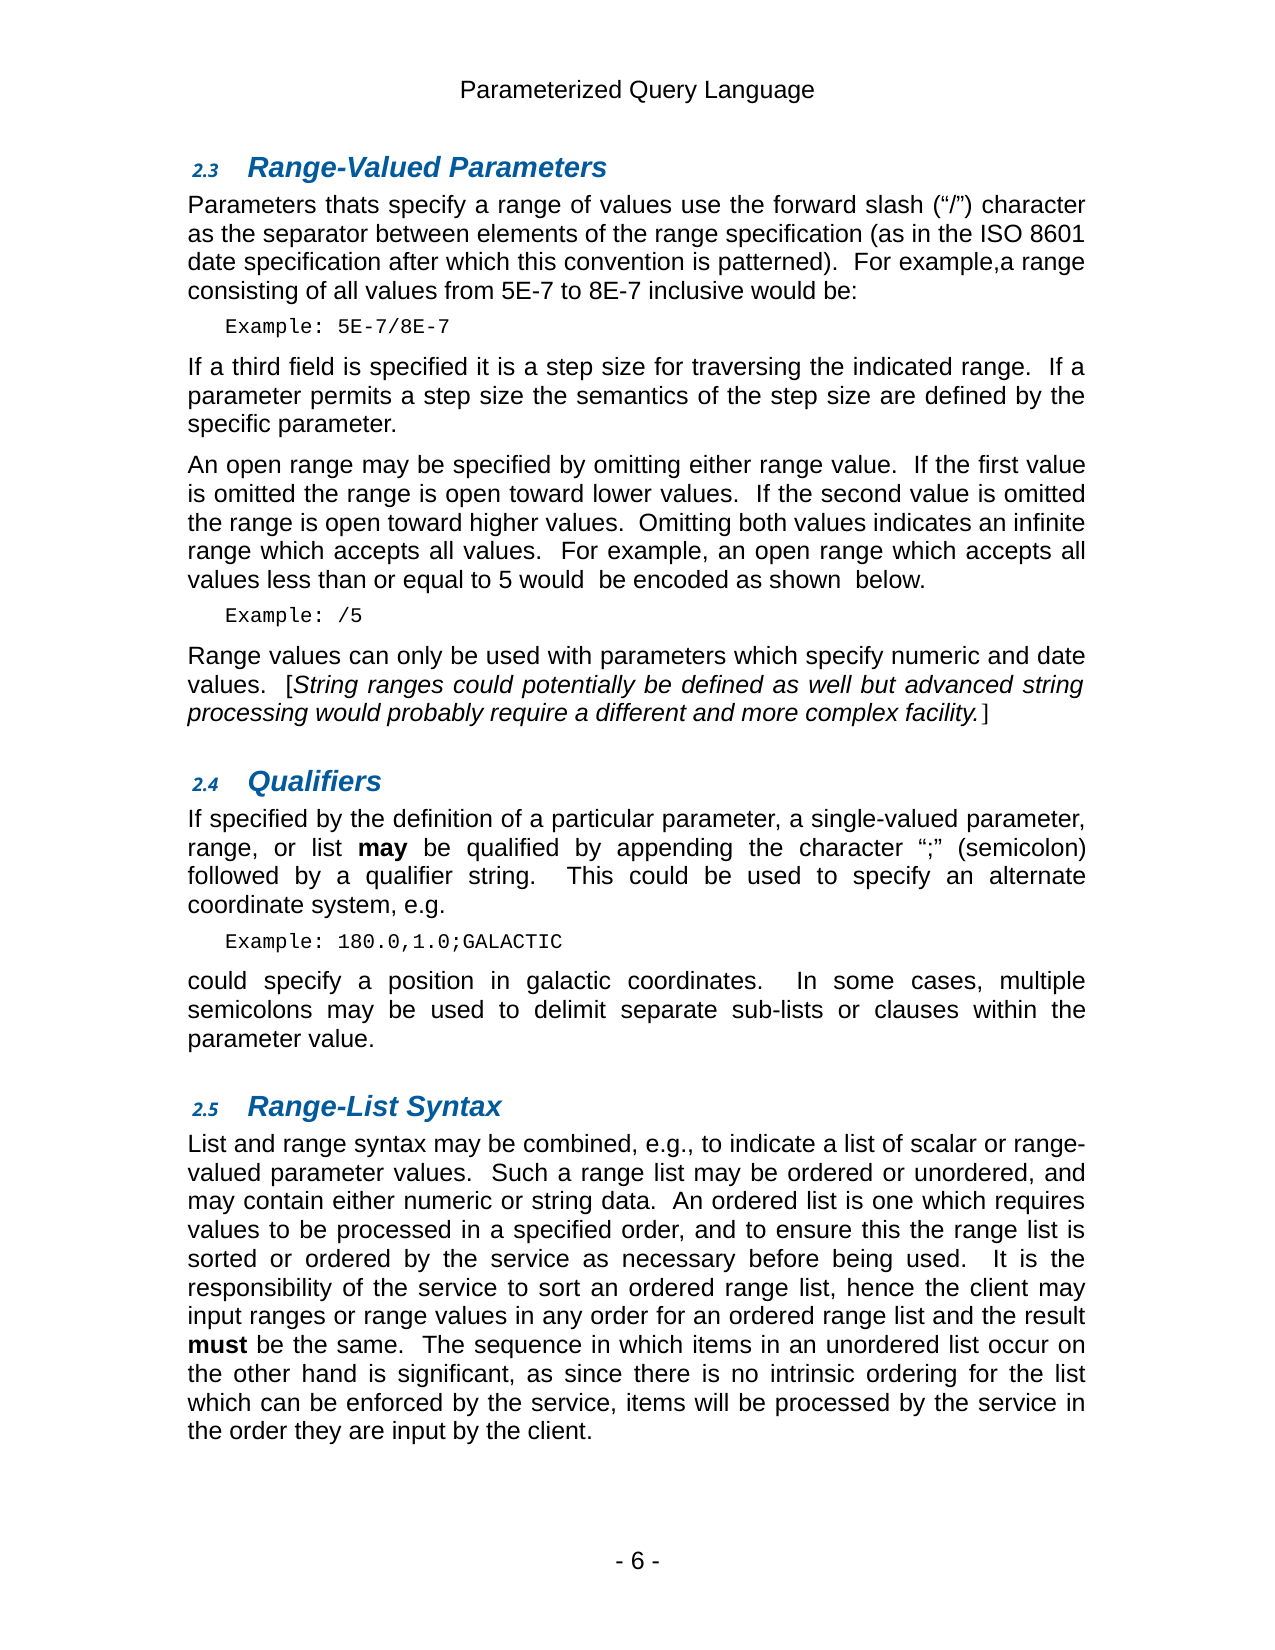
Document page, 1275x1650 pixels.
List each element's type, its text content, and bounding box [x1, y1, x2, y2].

text List and range syntax may be combined, e.g., to indicate a list of scalar or range-valued parameter values. Such a range list may be ordered or unordered, and may contain either numeric or string data. An ordered list is one which requires values to be processed in a specified order, and to ensure this the range list is sorted or ordered by the service as necessary before being used. It is the responsibility of the service to sort an ordered range list, hence the client may input ranges or range values in any order for an ordered range list and the result must be the same. The sequence in which items in an unordered list occur on the other hand is significant, as since there is no intrinsic ordering for the list which can be enforced by the service, items will be processed by the service in the order they are input by the client. [187, 1129, 1087, 1445]
subtitle Qualifiers [187, 764, 1087, 798]
text An open range may be specified by omitting either range value. If the first value is omitted the range is open toward lower values. If the second value is omitted the range is open toward higher values. Omitting both values indicates an infinite range which accepts all values. For example, an open range which accepts all values less than or equal to 5 would be encoded as shown below. [187, 450, 1087, 594]
subtitle Range-List Syntax [187, 1089, 1087, 1123]
text Parameters thats specify a range of values use the forward slash (“/”) character as the separator between elements of the range specification (as in the ISO 8601 date specification after which this convention is patterned). For example,a range consisting of all values from 5E-7 to 8E-7 inclusive would be: [187, 190, 1087, 305]
text Range values can only be used with parameters which specify numeric and date values. [String ranges could potentially be defined as well but advanced string processing would probably require a different and more complex facility.] [187, 641, 1087, 727]
text If a third field is specified it is a step size for traversing the indicated range. If a parameter permits a step size the semantics of the step size are defined by the specific parameter. [187, 352, 1087, 438]
text Example: 5E-7/8E-7 [225, 317, 1050, 340]
subtitle Range-Valued Parameters [187, 150, 1087, 183]
text could specify a position in galactic coordinates. In some cases, multiple semicolons may be used to delimit separate sub-lists or clauses within the parameter value. [187, 966, 1087, 1052]
text Example: 180.0,1.0;GALACTIC [225, 931, 1050, 954]
text Example: /5 [225, 606, 1050, 629]
text If specified by the definition of a particular parameter, a single-valued parameter, range, or list may be qualified by appending the character “;” (semicolon) followed by a qualifier string. This could be used to specify an alternate coordinate system, e.g. [187, 804, 1087, 919]
